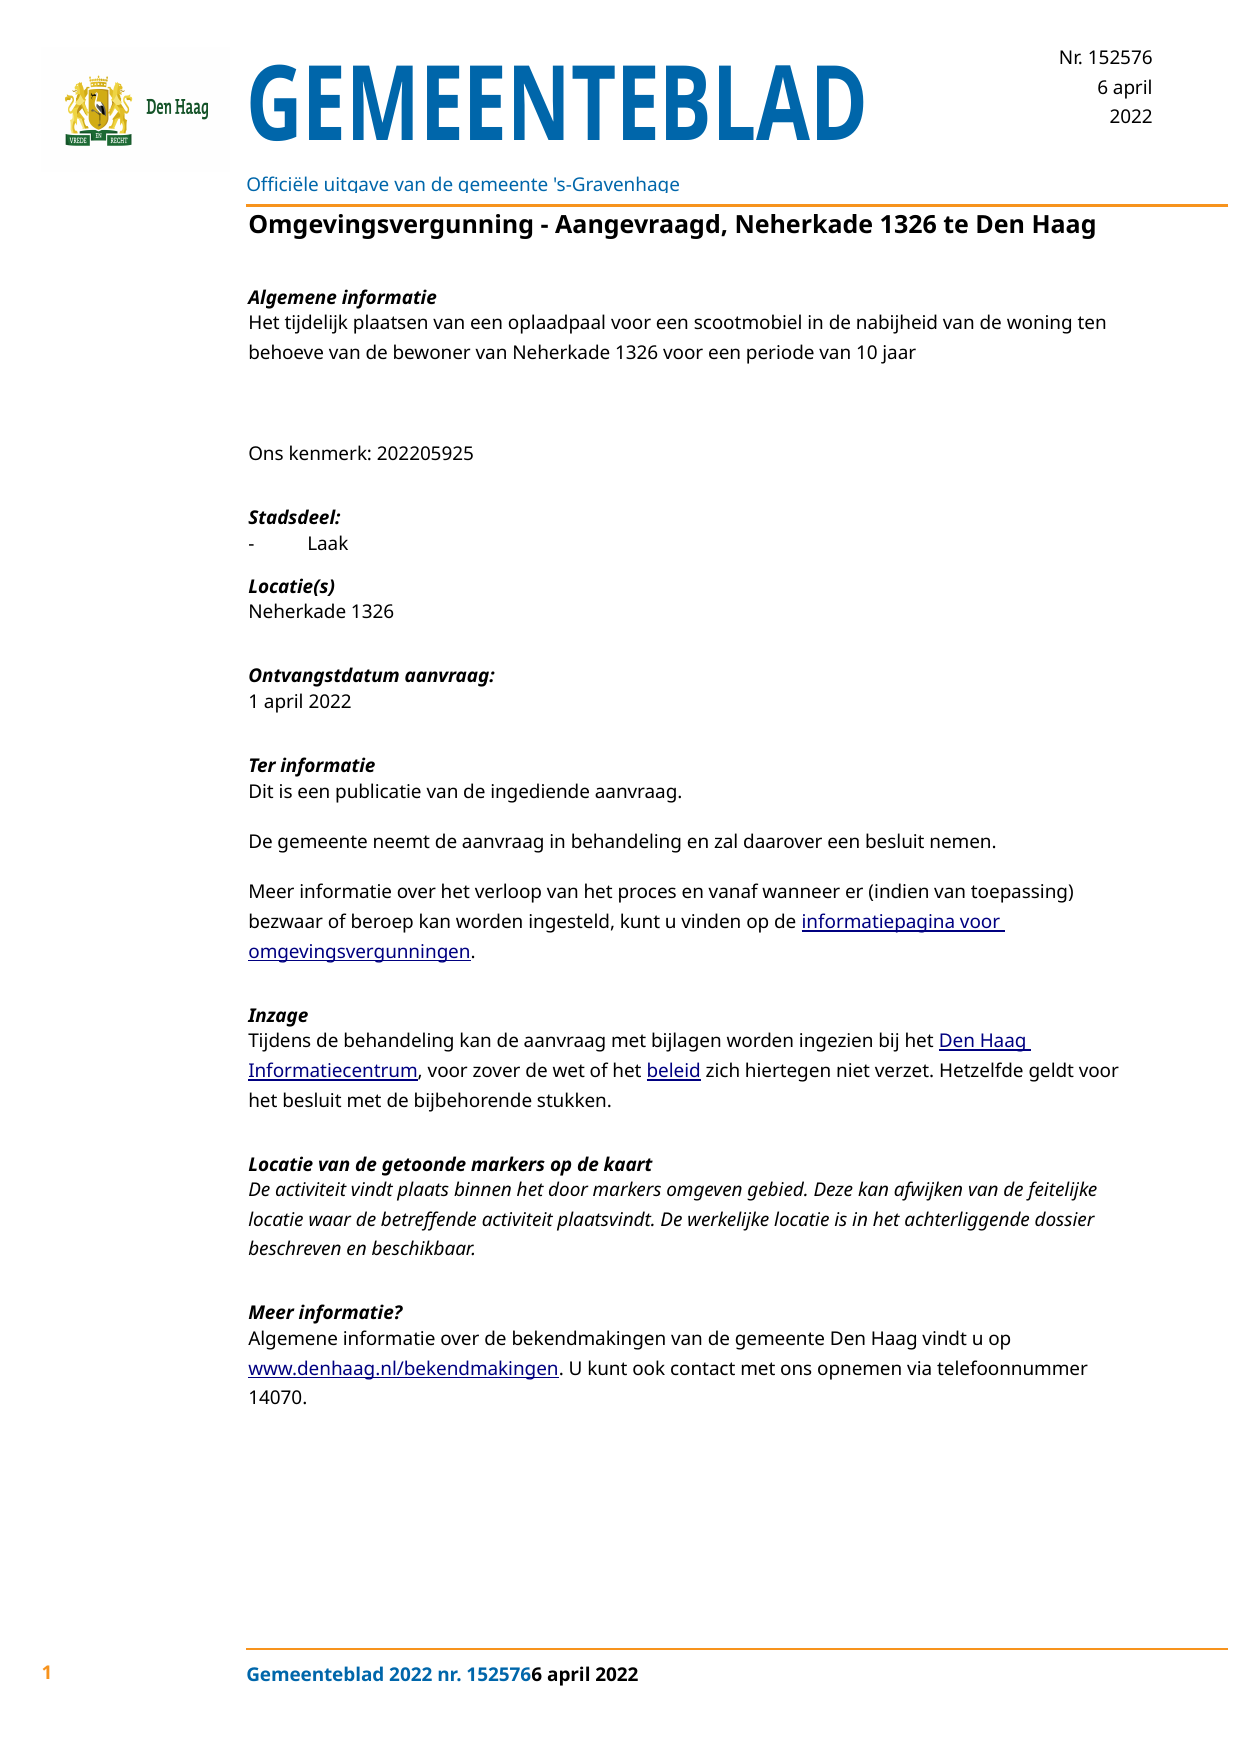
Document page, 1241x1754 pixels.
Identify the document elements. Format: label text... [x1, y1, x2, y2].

text De gemeente neemt de aanvraag in behandeling en zal daarover een besluit nemen. [248, 828, 1152, 854]
list Laak [248, 530, 1152, 555]
text Dit is een publicatie van de ingediende aanvraag. [248, 778, 1152, 804]
text 1 april 2022 [248, 688, 1152, 714]
text Het tijdelijk plaatsen van een oplaadpaal voor een scootmobiel in de nabijheid van de woning ten behoeve van de bewoner van Neherkade 1326 voor een periode van 10 jaar [248, 309, 1152, 365]
text Ter informatie [248, 752, 1152, 778]
text Stadsdeel: [248, 504, 1152, 530]
text Ontvangstdatum aanvraag: [248, 662, 1152, 688]
text Meer informatie over het verloop van het proces en vanaf wanneer er (indien van toepassing) bezwaar of beroep kan worden ingesteld, kunt u vinden op de informatiepagina voor omgevingsvergunningen. [248, 879, 1152, 964]
text Algemene informatie [248, 284, 1152, 309]
text Meer informatie? [248, 1299, 1152, 1325]
text Locatie van de getoonde markers op de kaart [248, 1151, 1152, 1176]
text Locatie(s) [248, 573, 1152, 598]
text De activiteit vindt plaats binnen het door markers omgeven gebied. Deze kan afwijken van de feitelijke locatie waar de betreffende activiteit plaatsvindt. De werkelijke locatie is in het achterliggende dossier beschreven en beschikbaar. [248, 1176, 1152, 1261]
text Algemene informatie over de bekendmakingen van de gemeente Den Haag vindt u op www.denhaag.nl/bekendmakingen. U kunt ook contact met ons opnemen via telefoonnummer 14070. [248, 1325, 1152, 1410]
picture [41, 47, 231, 172]
text Inzage [248, 1002, 1152, 1028]
text Neherkade 1326 [248, 598, 1152, 624]
text Tijdens de behandeling kan de aanvraag met bijlagen worden ingezien bij het Den Haag Informatiecentrum, voor zover de wet of het beleid zich hiertegen niet verzet. Hetzelfde geldt voor het besluit met de bijbehorende stukken. [248, 1028, 1152, 1112]
text Ons kenmerk: 202205925 [248, 440, 1152, 466]
text Omgevingsvergunning - Aangevraagd, Neherkade 1326 te Den Haag [248, 207, 1152, 241]
